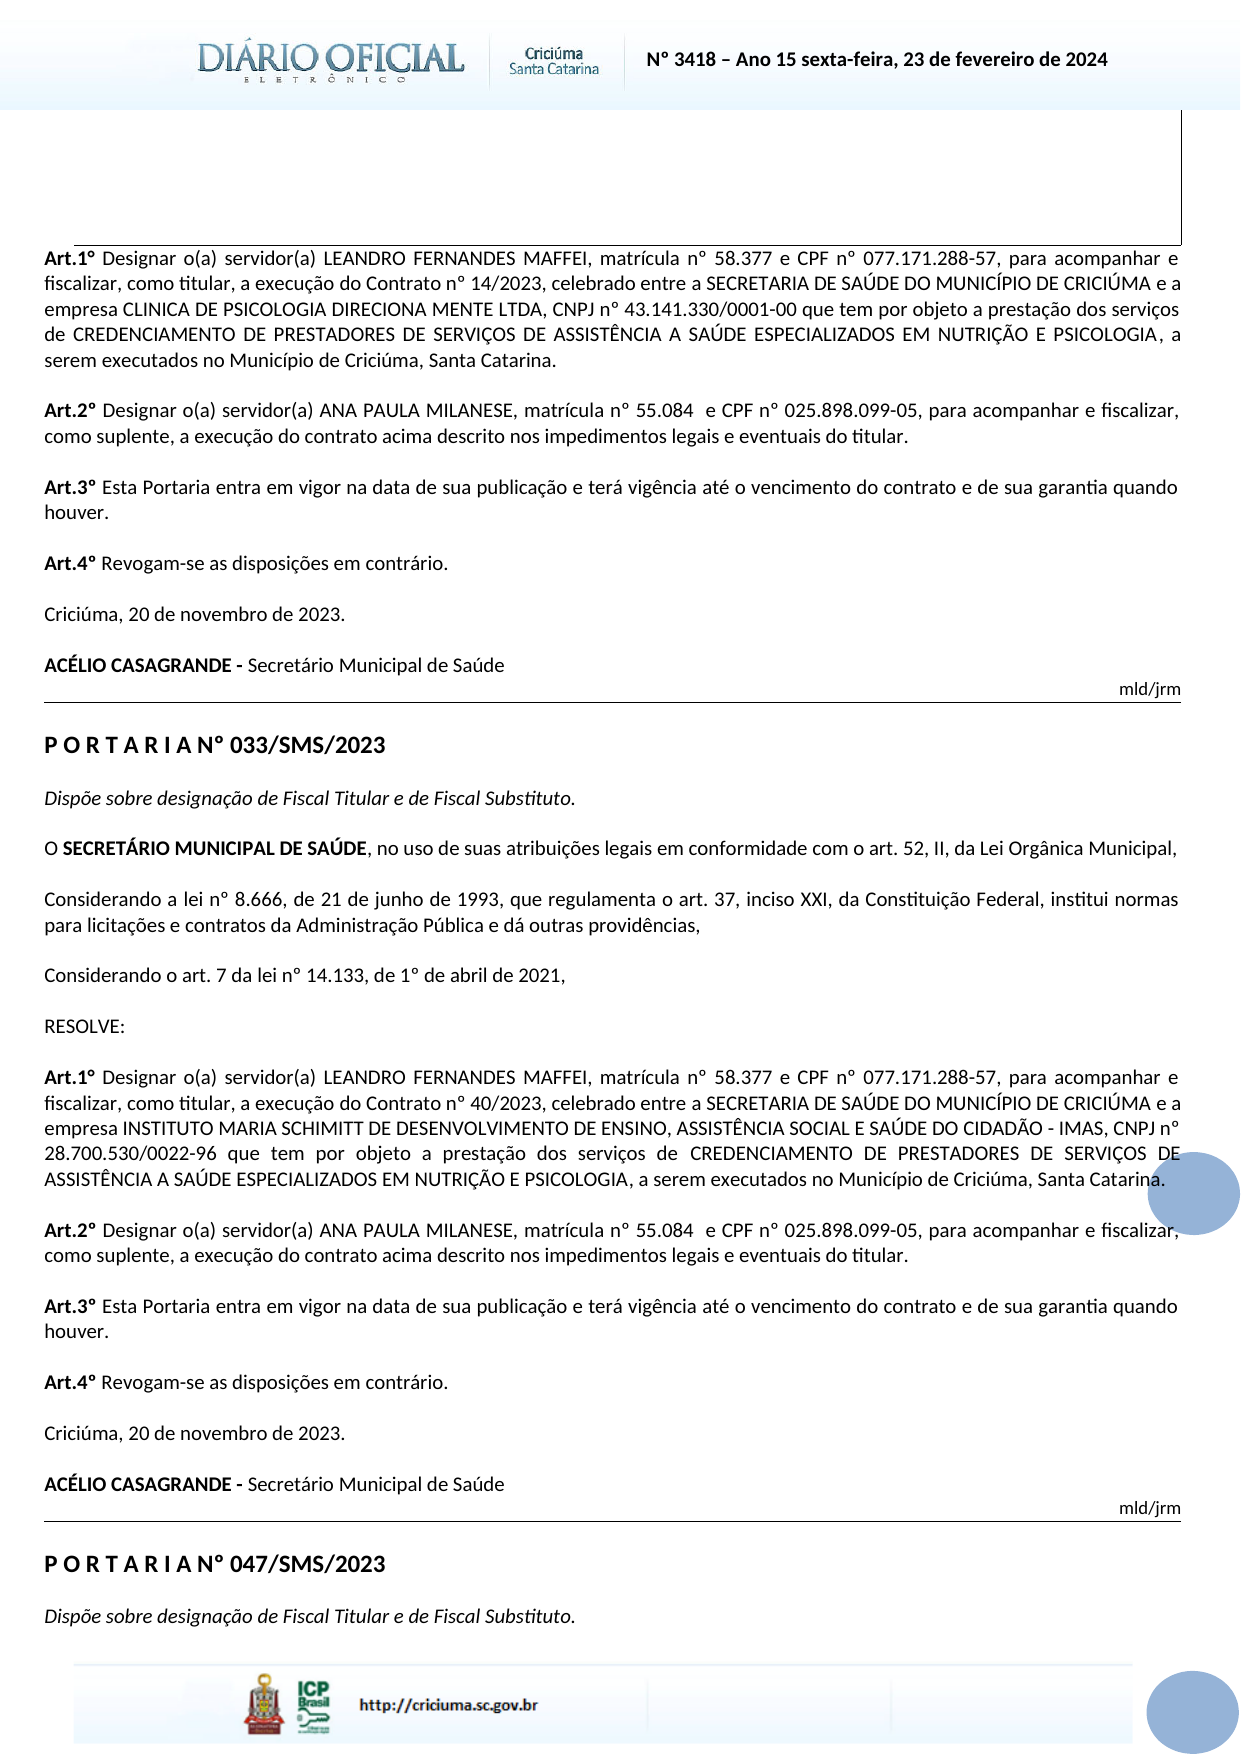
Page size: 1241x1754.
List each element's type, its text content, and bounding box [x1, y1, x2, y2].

text Art.4º Revogam-se as disposições em contrário. [44, 1369, 1181, 1395]
text Art.2º Designar o(a) servidor(a) ANA PAULA MILANESE, matrícula nº 55.084 e CPF nº 025.898.099-05, para acompanhar e fiscalizar, como suplente, a execução do contrato acima descrito nos impedimentos legais e eventuais do titular. [44, 398, 1181, 448]
text mld/jrm [44, 1496, 1181, 1521]
text Art.4º Revogam-se as disposições em contrário. [44, 550, 1181, 576]
text O SECRETÁRIO MUNICIPAL DE SAÚDE, no uso de suas atribuições legais em conformidade com o art. 52, II, da Lei Orgânica Municipal, [44, 836, 1181, 861]
text Art.2º Designar o(a) servidor(a) ANA PAULA MILANESE, matrícula nº 55.084 e CPF nº 025.898.099-05, para acompanhar e fiscalizar, como suplente, a execução do contrato acima descrito nos impedimentos legais e eventuais do titular. [44, 1217, 1181, 1268]
text P O R T A R I A Nº 033/SMS/2023 [44, 729, 1181, 759]
text Criciúma, 20 de novembro de 2023. [44, 601, 1181, 626]
text ACÉLIO CASAGRANDE - Secretário Municipal de Saúde [44, 1471, 1240, 1496]
text Considerando o art. 7 da lei nº 14.133, de 1º de abril de 2021, [44, 963, 1181, 988]
text Dispõe sobre designação de Fiscal Titular e de Fiscal Substituto. [44, 1604, 1181, 1629]
text Art.1° Designar o(a) servidor(a) LEANDRO FERNANDES MAFFEI, matrícula nº 58.377 e CPF nº 077.171.288-57, para acompanhar e fiscalizar, como titular, a execução do Contrato nº 40/2023, celebrado entre a SECRETARIA DE SAÚDE DO MUNICÍPIO DE CRICIÚMA e a empresa INSTITUTO MARIA SCHIMITT DE DESENVOLVIMENTO DE ENSINO, ASSISTÊNCIA SOCIAL E SAÚDE DO CIDADÃO - IMAS, CNPJ nº 28.700.530/0022-96 que tem por objeto a prestação dos serviços de CREDENCIAMENTO DE PRESTADORES DE SERVIÇOS DE ASSISTÊNCIA A SAÚDE ESPECIALIZADOS EM NUTRIÇÃO E PSICOLOGIA, a serem executados no Município de Criciúma, Santa Catarina. [44, 1064, 1181, 1191]
text Art.3º Esta Portaria entra em vigor na data de sua publicação e terá vigência até o vencimento do contrato e de sua garantia quando houver. [44, 474, 1181, 525]
text Dispõe sobre designação de Fiscal Titular e de Fiscal Substituto. [44, 785, 1181, 810]
text RESOLVE: [44, 1013, 1181, 1039]
text mld/jrm [44, 677, 1181, 702]
text P O R T A R I A Nº 047/SMS/2023 [44, 1548, 1181, 1578]
text Criciúma, 20 de novembro de 2023. [44, 1420, 1181, 1446]
text ACÉLIO CASAGRANDE - Secretário Municipal de Saúde [44, 652, 1240, 677]
text Art.3º Esta Portaria entra em vigor na data de sua publicação e terá vigência até o vencimento do contrato e de sua garantia quando houver. [44, 1293, 1181, 1344]
text Considerando a lei nº 8.666, de 21 de junho de 1993, que regulamenta o art. 37, inciso XXI, da Constituição Federal, institui normas para licitações e contratos da Administração Pública e dá outras providências, [44, 886, 1181, 937]
text Art.1° Designar o(a) servidor(a) LEANDRO FERNANDES MAFFEI, matrícula nº 58.377 e CPF nº 077.171.288-57, para acompanhar e fiscalizar, como titular, a execução do Contrato nº 14/2023, celebrado entre a SECRETARIA DE SAÚDE DO MUNICÍPIO DE CRICIÚMA e a empresa CLINICA DE PSICOLOGIA DIRECIONA MENTE LTDA, CNPJ nº 43.141.330/0001-00 que tem por objeto a prestação dos serviços de CREDENCIAMENTO DE PRESTADORES DE SERVIÇOS DE ASSISTÊNCIA A SAÚDE ESPECIALIZADOS EM NUTRIÇÃO E PSICOLOGIA, a serem executados no Município de Criciúma, Santa Catarina. [44, 245, 1181, 372]
